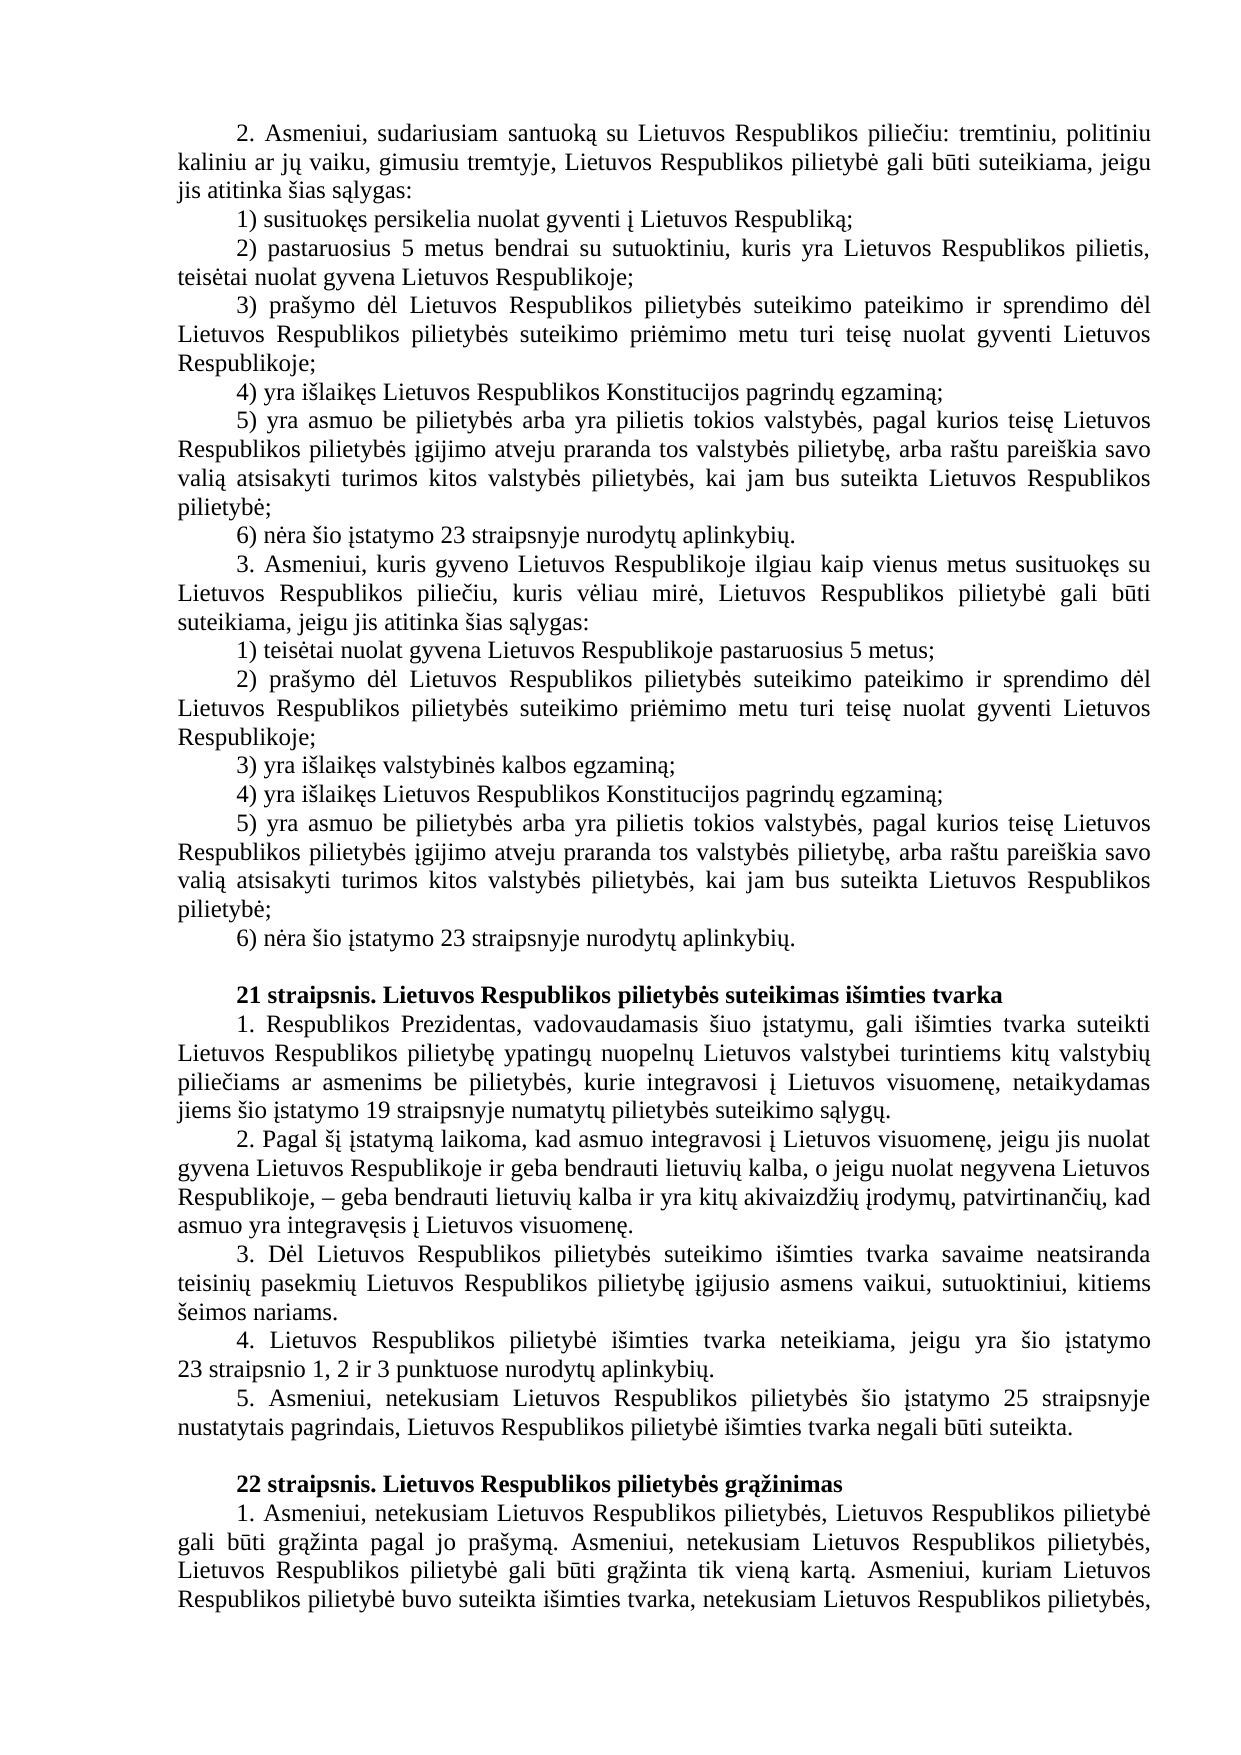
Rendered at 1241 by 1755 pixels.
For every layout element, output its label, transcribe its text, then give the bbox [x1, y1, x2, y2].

text 4) yra išlaikęs Lietuvos Respublikos Konstitucijos pagrindų egzaminą; [177, 377, 1152, 406]
text 1. Asmeniui, netekusiam Lietuvos Respublikos pilietybės, Lietuvos Respublikos pilietybė gali būti grąžinta pagal jo prašymą. Asmeniui, netekusiam Lietuvos Respublikos pilietybės, Lietuvos Respublikos pilietybė gali būti grąžinta tik vieną kartą. Asmeniui, kuriam Lietuvos Respublikos pilietybė buvo suteikta išimties tvarka, netekusiam Lietuvos Respublikos pilietybės, [177, 1498, 1152, 1613]
text 2) pastaruosius 5 metus bendrai su sutuoktiniu, kuris yra Lietuvos Respublikos pilietis, teisėtai nuolat gyvena Lietuvos Respublikoje; [177, 233, 1152, 291]
text 5) yra asmuo be pilietybės arba yra pilietis tokios valstybės, pagal kurios teisę Lietuvos Respublikos pilietybės įgijimo atveju praranda tos valstybės pilietybę, arba raštu pareiškia savo valią atsisakyti turimos kitos valstybės pilietybės, kai jam bus suteikta Lietuvos Respublikos pilietybė; [177, 808, 1152, 923]
text 1. Respublikos Prezidentas, vadovaudamasis šiuo įstatymu, gali išimties tvarka suteikti Lietuvos Respublikos pilietybę ypatingų nuopelnų Lietuvos valstybei turintiems kitų valstybių piliečiams ar asmenims be pilietybės, kurie integravosi į Lietuvos visuomenę, netaikydamas jiems šio įstatymo 19 straipsnyje numatytų pilietybės suteikimo sąlygų. [177, 1009, 1152, 1124]
text 3) prašymo dėl Lietuvos Respublikos pilietybės suteikimo pateikimo ir sprendimo dėl Lietuvos Respublikos pilietybės suteikimo priėmimo metu turi teisę nuolat gyventi Lietuvos Respublikoje; [177, 291, 1152, 377]
text 5. Asmeniui, netekusiam Lietuvos Respublikos pilietybės šio įstatymo 25 straipsnyje nustatytais pagrindais, Lietuvos Respublikos pilietybė išimties tvarka negali būti suteikta. [177, 1383, 1152, 1441]
text 2. Pagal šį įstatymą laikoma, kad asmuo integravosi į Lietuvos visuomenę, jeigu jis nuolat gyvena Lietuvos Respublikoje ir geba bendrauti lietuvių kalba, o jeigu nuolat negyvena Lietuvos Respublikoje, – geba bendrauti lietuvių kalba ir yra kitų akivaizdžių įrodymų, patvirtinančių, kad asmuo yra integravęsis į Lietuvos visuomenę. [177, 1124, 1152, 1239]
text 3. Asmeniui, kuris gyveno Lietuvos Respublikoje ilgiau kaip vienus metus susituokęs su Lietuvos Respublikos piliečiu, kuris vėliau mirė, Lietuvos Respublikos pilietybė gali būti suteikiama, jeigu jis atitinka šias sąlygas: [177, 549, 1152, 636]
text 4. Lietuvos Respublikos pilietybė išimties tvarka neteikiama, jeigu yra šio įstatymo 23 straipsnio 1, 2 ir 3 punktuose nurodytų aplinkybių. [177, 1326, 1152, 1383]
text 21 straipsnis. Lietuvos Respublikos pilietybės suteikimas išimties tvarka [177, 981, 1152, 1009]
text 6) nėra šio įstatymo 23 straipsnyje nurodytų aplinkybių. [177, 521, 1152, 549]
text 4) yra išlaikęs Lietuvos Respublikos Konstitucijos pagrindų egzaminą; [177, 779, 1152, 808]
text 5) yra asmuo be pilietybės arba yra pilietis tokios valstybės, pagal kurios teisę Lietuvos Respublikos pilietybės įgijimo atveju praranda tos valstybės pilietybę, arba raštu pareiškia savo valią atsisakyti turimos kitos valstybės pilietybės, kai jam bus suteikta Lietuvos Respublikos pilietybė; [177, 406, 1152, 521]
text 3. Dėl Lietuvos Respublikos pilietybės suteikimo išimties tvarka savaime neatsiranda teisinių pasekmių Lietuvos Respublikos pilietybę įgijusio asmens vaikui, sutuoktiniui, kitiems šeimos nariams. [177, 1239, 1152, 1326]
text 6) nėra šio įstatymo 23 straipsnyje nurodytų aplinkybių. [177, 923, 1152, 952]
text 3) yra išlaikęs valstybinės kalbos egzaminą; [177, 751, 1152, 779]
text 1) susituokęs persikelia nuolat gyventi į Lietuvos Respubliką; [177, 204, 1152, 233]
text 2) prašymo dėl Lietuvos Respublikos pilietybės suteikimo pateikimo ir sprendimo dėl Lietuvos Respublikos pilietybės suteikimo priėmimo metu turi teisę nuolat gyventi Lietuvos Respublikoje; [177, 664, 1152, 751]
text 2. Asmeniui, sudariusiam santuoką su Lietuvos Respublikos piliečiu: tremtiniu, politiniu kaliniu ar jų vaiku, gimusiu tremtyje, Lietuvos Respublikos pilietybė gali būti suteikiama, jeigu jis atitinka šias sąlygas: [177, 118, 1152, 204]
text 22 straipsnis. Lietuvos Respublikos pilietybės grąžinimas [177, 1469, 1152, 1498]
text 1) teisėtai nuolat gyvena Lietuvos Respublikoje pastaruosius 5 metus; [177, 636, 1152, 664]
